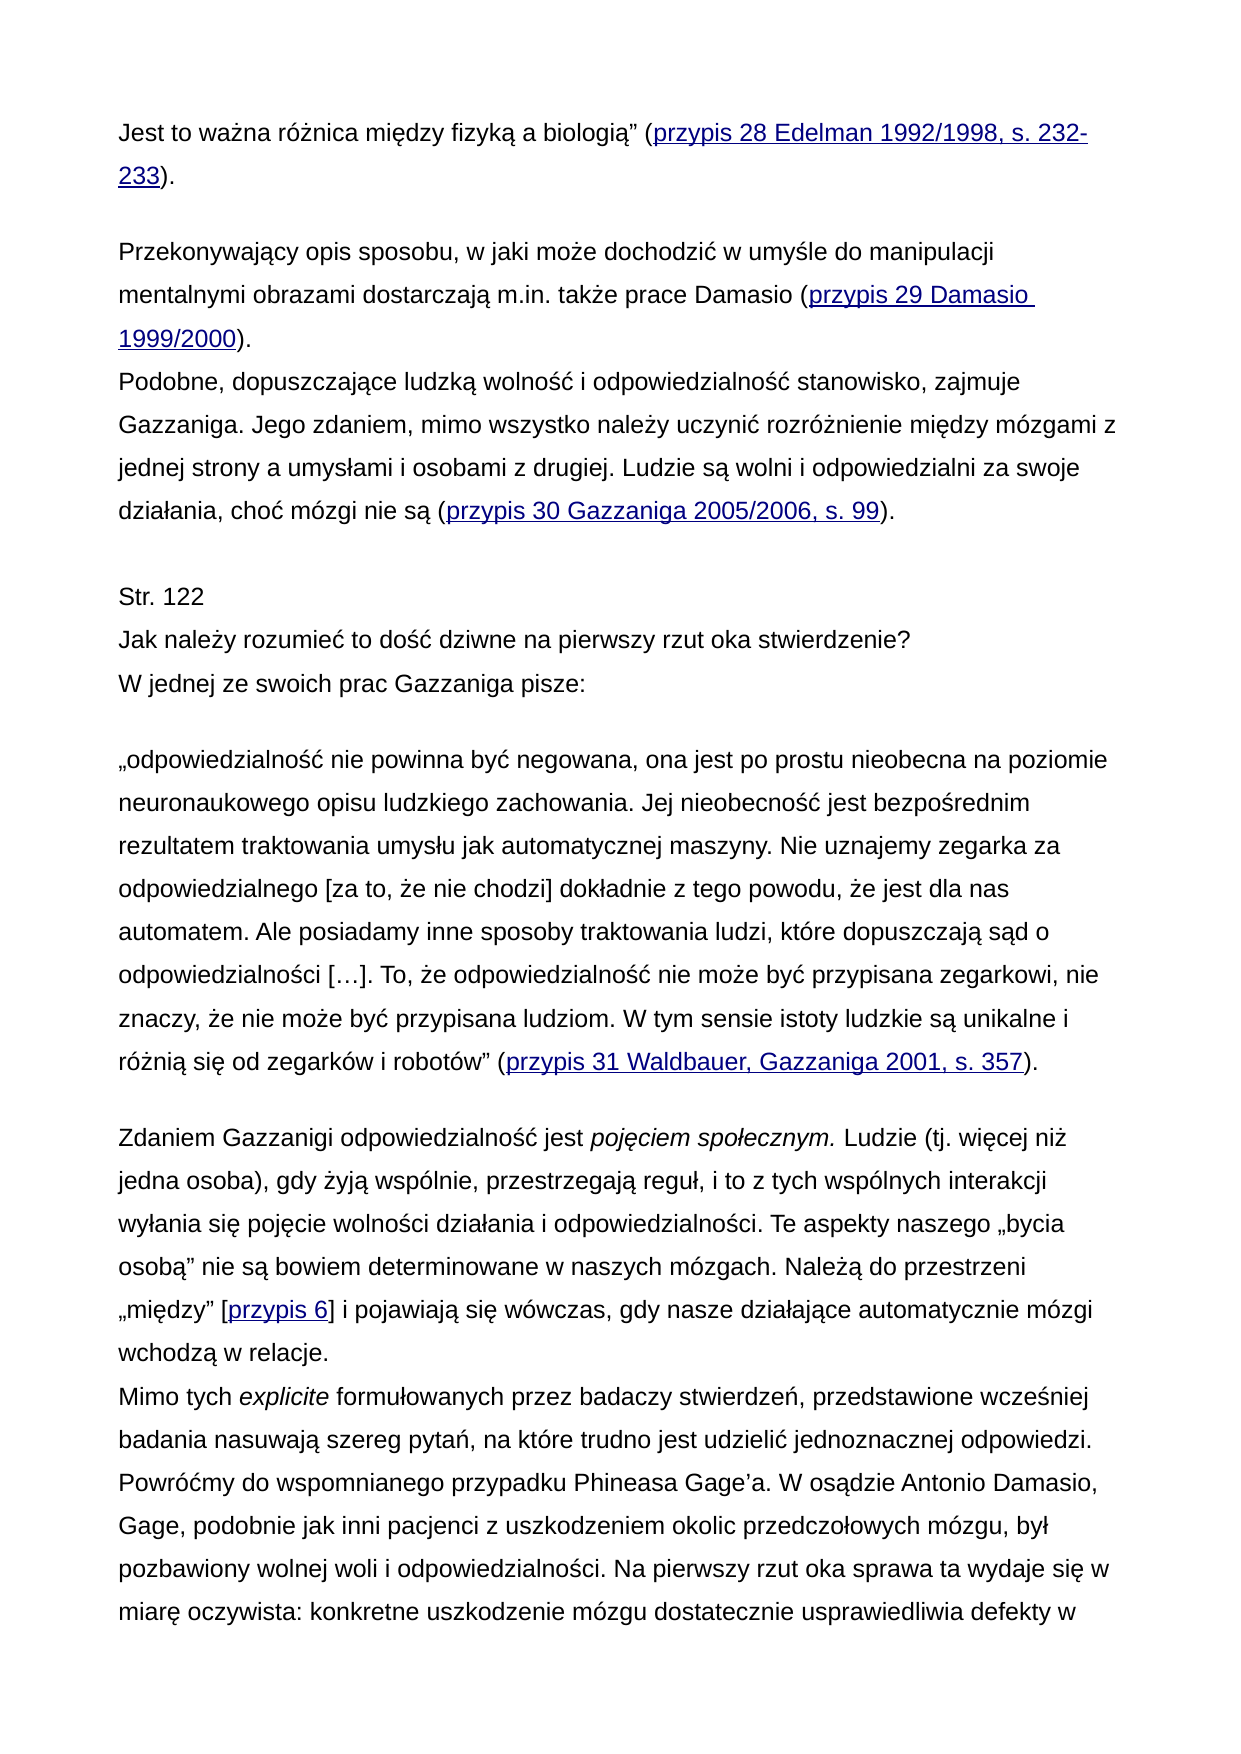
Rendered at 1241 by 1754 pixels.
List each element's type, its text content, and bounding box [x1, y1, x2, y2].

text Przekonywający opis sposobu, w jaki może dochodzić w umyśle do manipulacji mentalnymi obrazami dostarczają m.in. także prace Damasio (przypis 29 Damasio 1999/2000). [118, 237, 1122, 352]
text Str. 122 [118, 582, 1122, 611]
text Mimo tych explicite formułowanych przez badaczy stwierdzeń, przedstawione wcześniej badania nasuwają szereg pytań, na które trudno jest udzielić jednoznacznej odpowiedzi. [118, 1382, 1122, 1453]
text Jest to ważna różnica między fizyką a biologią” (przypis 28 Edelman 1992/1998, s. 232-233). [118, 118, 1122, 190]
text Zdaniem Gazzanigi odpowiedzialność jest pojęciem społecznym. Ludzie (tj. więcej niż jedna osoba), gdy żyją wspólnie, przestrzegają reguł, i to z tych wspólnych interakcji wyłania się pojęcie wolności działania i odpowiedzialności. Te aspekty naszego „bycia osobą” nie są bowiem determinowane w naszych mózgach. Należą do przestrzeni „między” [przypis 6] i pojawiają się wówczas, gdy nasze działające automatycznie mózgi wchodzą w relacje. [118, 1123, 1122, 1367]
text Jak należy rozumieć to dość dziwne na pierwszy rzut oka stwierdzenie? [118, 626, 1122, 654]
text W jednej ze swoich prac Gazzaniga pisze: [118, 669, 1122, 697]
text Podobne, dopuszczające ludzką wolność i odpowiedzialność stanowisko, zajmuje Gazzaniga. Jego zdaniem, mimo wszystko należy uczynić rozróżnienie między mózgami z jednej strony a umysłami i osobami z drugiej. Ludzie są wolni i odpowiedzialni za swoje działania, choć mózgi nie są (przypis 30 Gazzaniga 2005/2006, s. 99). [118, 367, 1122, 525]
text „odpowiedzialność nie powinna być negowana, ona jest po prostu nieobecna na poziomie neuronaukowego opisu ludzkiego zachowania. Jej nieobecność jest bezpośrednim rezultatem traktowania umysłu jak automatycznej maszyny. Nie uznajemy zegarka za odpowiedzialnego [za to, że nie chodzi] dokładnie z tego powodu, że jest dla nas automatem. Ale posiadamy inne sposoby traktowania ludzi, które dopuszczają sąd o odpowiedzialności […]. To, że odpowiedzialność nie może być przypisana zegarkowi, nie znaczy, że nie może być przypisana ludziom. W tym sensie istoty ludzkie są unikalne i różnią się od zegarków i robotów” (przypis 31 Waldbauer, Gazzaniga 2001, s. 357). [118, 745, 1122, 1075]
text Powróćmy do wspomnianego przypadku Phineasa Gage’a. W osądzie Antonio Damasio, Gage, podobnie jak inni pacjenci z uszkodzeniem okolic przedczołowych mózgu, był pozbawiony wolnej woli i odpowiedzialności. Na pierwszy rzut oka sprawa ta wydaje się w miarę oczywista: konkretne uszkodzenie mózgu dostatecznie usprawiedliwia defekty w [118, 1468, 1122, 1626]
